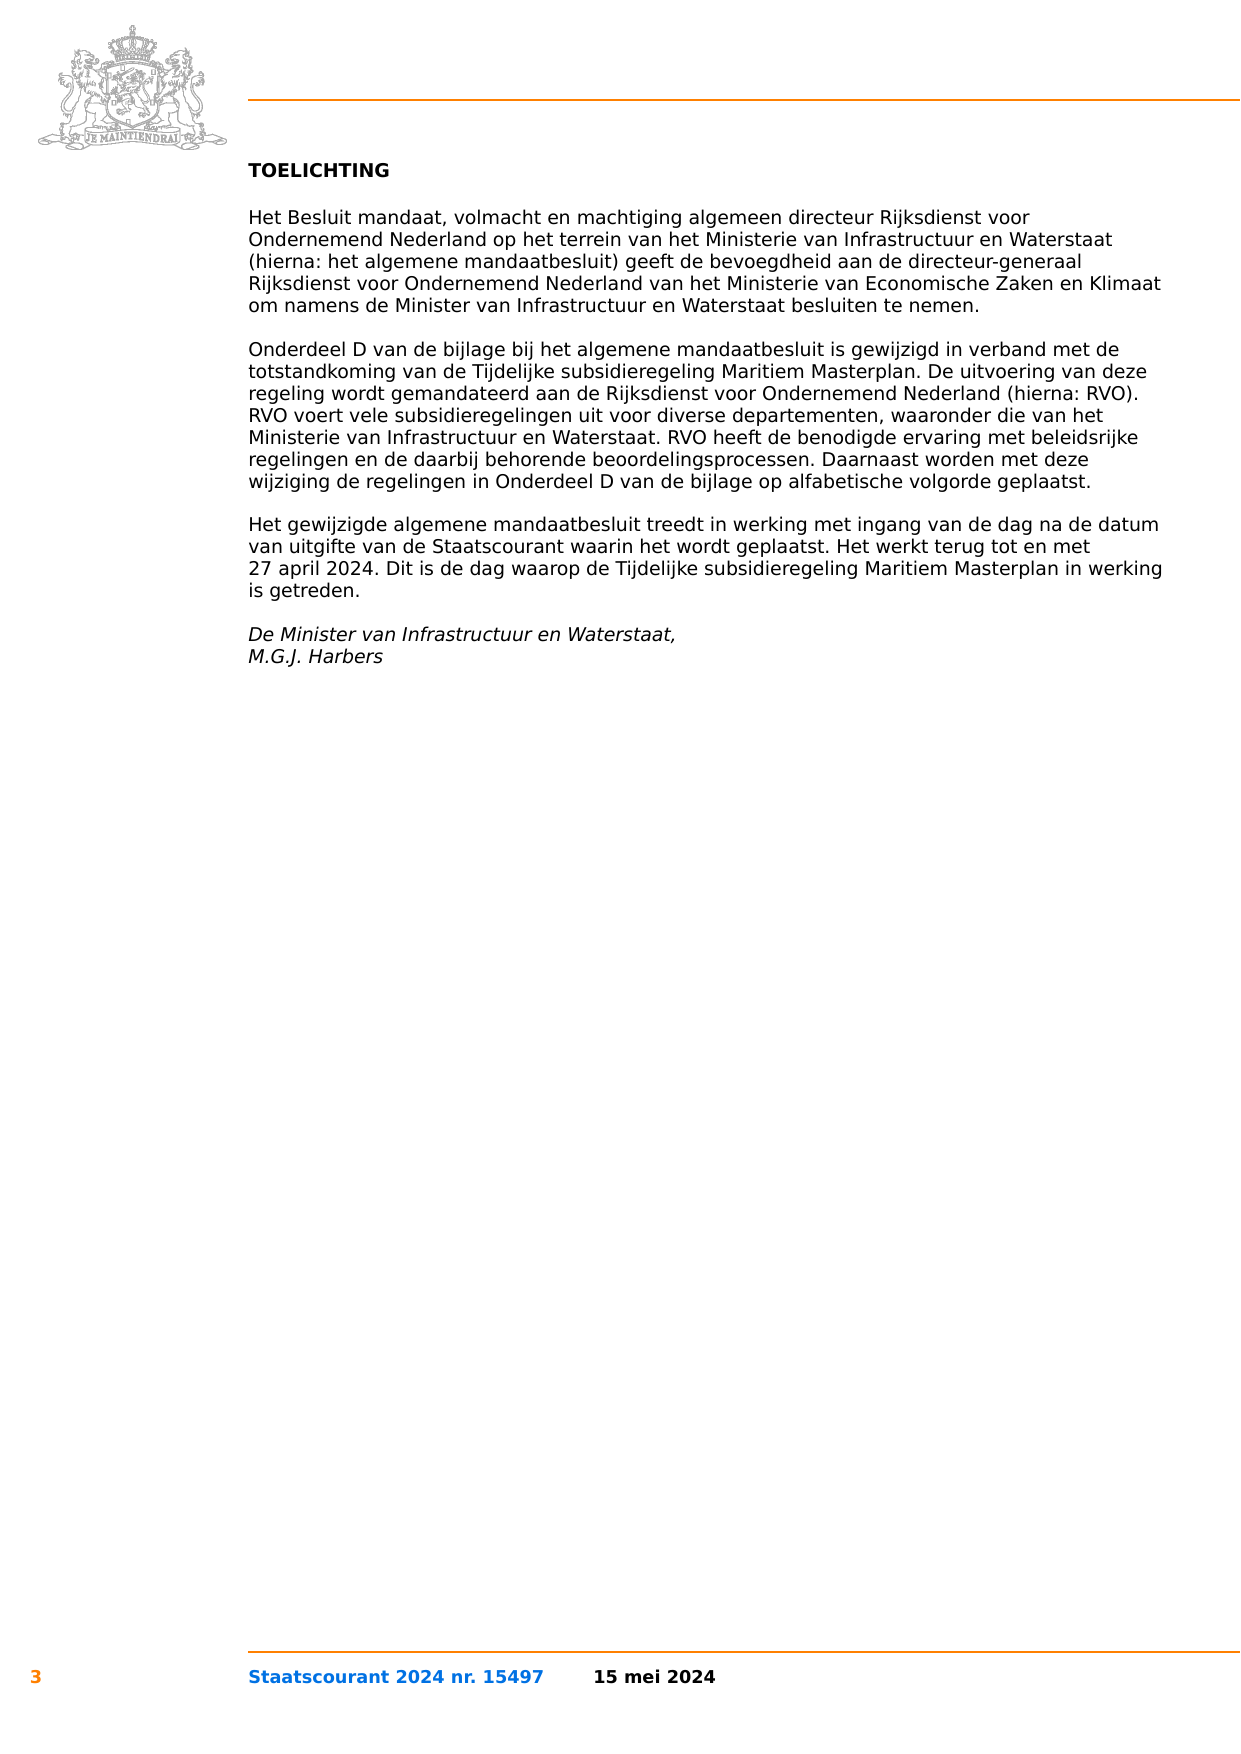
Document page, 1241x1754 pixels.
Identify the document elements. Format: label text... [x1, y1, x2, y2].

subtitle TOELICHTING [248, 160, 1163, 182]
text Het Besluit mandaat, volmacht en machtiging algemeen directeur Rijksdienst voor Ondernemend Nederland op het terrein van het Ministerie van Infrastructuur en Waterstaat (hierna: het algemene mandaatbesluit) geeft de bevoegdheid aan de directeur-generaal Rijksdienst voor Ondernemend Nederland van het Ministerie van Economische Zaken en Klimaat om namens de Minister van Infrastructuur en Waterstaat besluiten te nemen. [248, 207, 1163, 317]
picture [38, 25, 227, 150]
text De Minister van Infrastructuur en Waterstaat, M.G.J. Harbers [248, 624, 1163, 668]
text Het gewijzigde algemene mandaatbesluit treedt in werking met ingang van de dag na de datum van uitgifte van de Staatscourant waarin het wordt geplaatst. Het werkt terug tot en met 27 april 2024. Dit is de dag waarop de Tijdelijke subsidieregeling Maritiem Masterplan in werking is getreden. [248, 514, 1163, 602]
text Onderdeel D van de bijlage bij het algemene mandaatbesluit is gewijzigd in verband met de totstandkoming van de Tijdelijke subsidieregeling Maritiem Masterplan. De uitvoering van deze regeling wordt gemandateerd aan de Rijksdienst voor Ondernemend Nederland (hierna: RVO). RVO voert vele subsidieregelingen uit voor diverse departementen, waaronder die van het Ministerie van Infrastructuur en Waterstaat. RVO heeft de benodigde ervaring met beleidsrijke regelingen en de daarbij behorende beoordelingsprocessen. Daarnaast worden met deze wijziging de regelingen in Onderdeel D van de bijlage op alfabetische volgorde geplaatst. [248, 339, 1163, 492]
